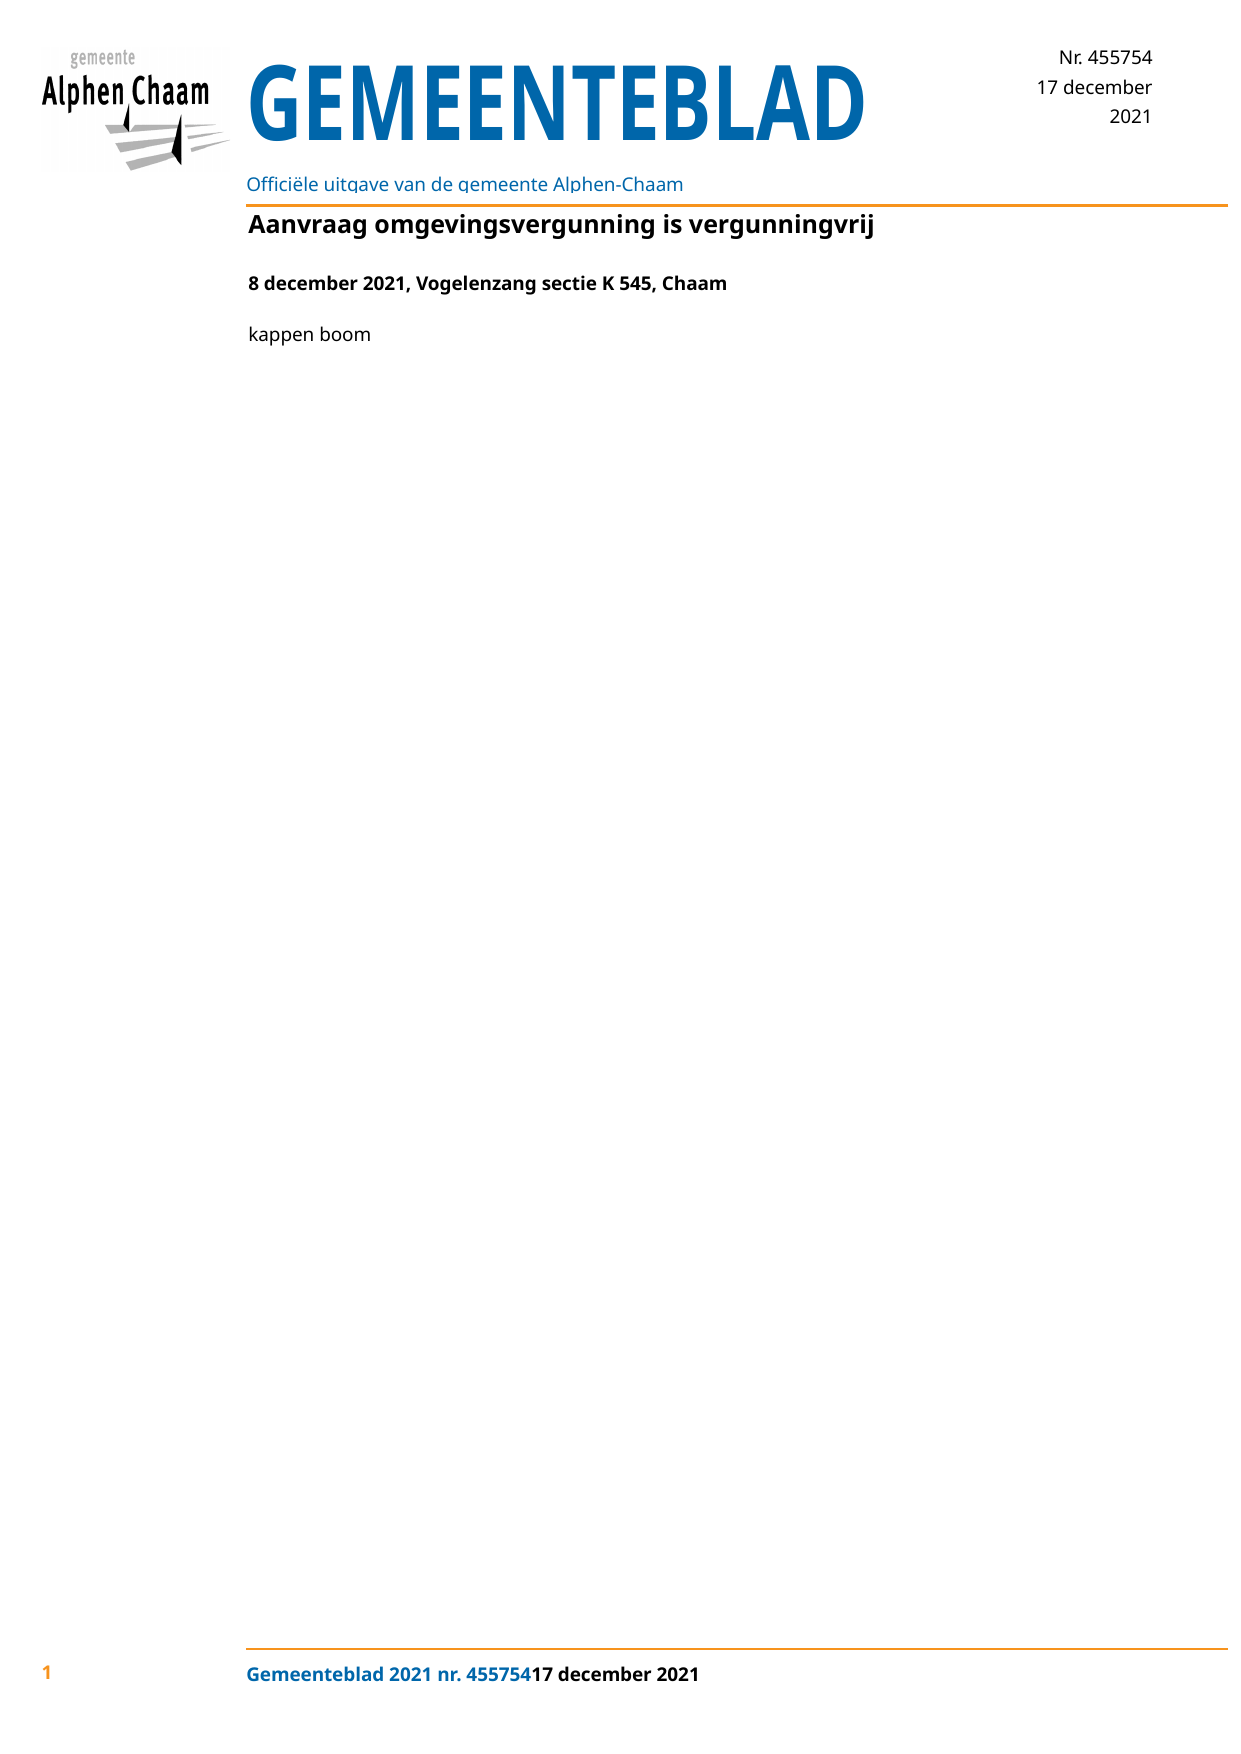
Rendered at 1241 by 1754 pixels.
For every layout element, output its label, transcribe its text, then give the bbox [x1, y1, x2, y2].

text kappen boom [248, 321, 1152, 346]
text 8 december 2021, Vogelenzang sectie K 545, Chaam [248, 270, 1152, 296]
picture [41, 47, 231, 172]
text Aanvraag omgevingsvergunning is vergunningvrij [248, 207, 1152, 241]
